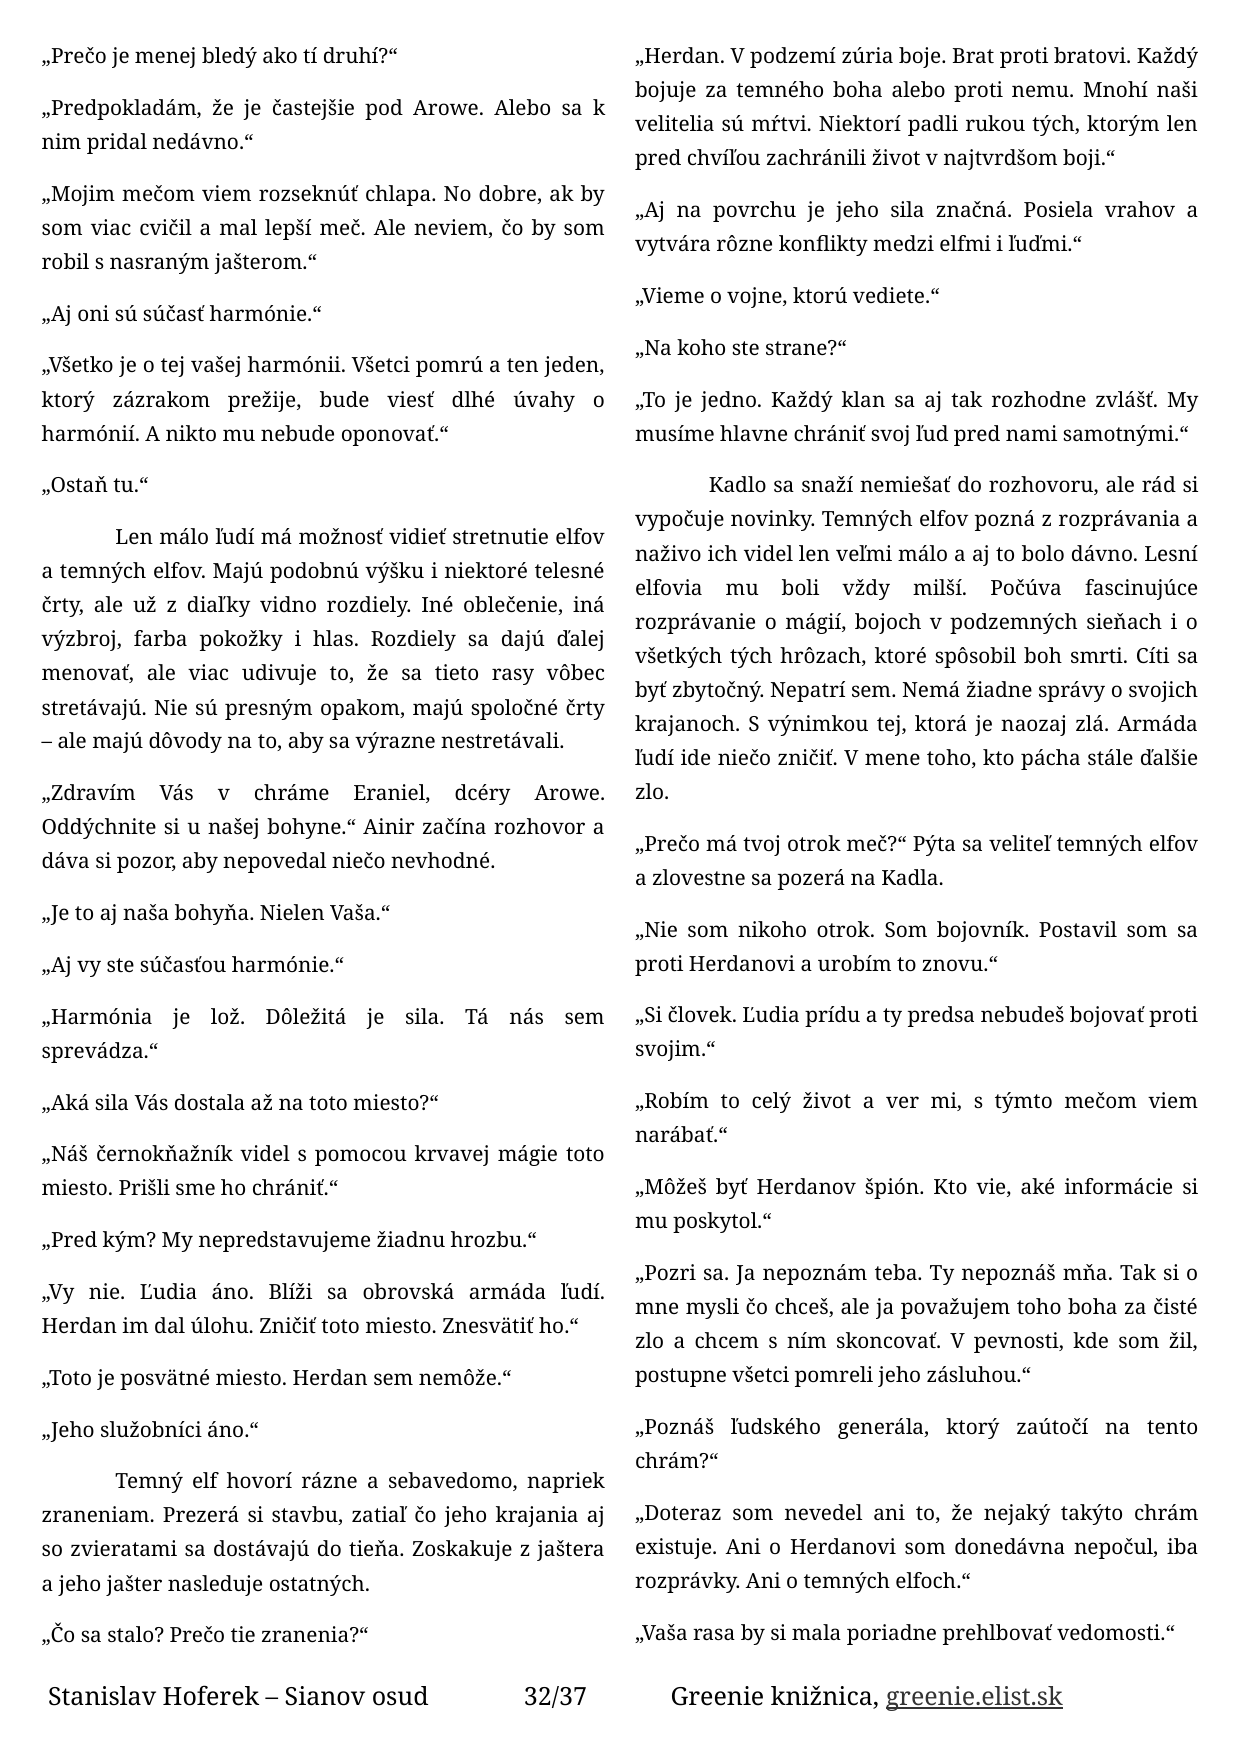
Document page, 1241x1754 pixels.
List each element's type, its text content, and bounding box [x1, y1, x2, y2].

text „Vy nie. Ľudia áno. Blíži sa obrovská armáda ľudí. Herdan im dal úlohu. Zničiť toto miesto. Znesvätiť ho.“ [41, 1277, 605, 1339]
text Temný elf hovorí rázne a sebavedomo, napriek zraneniam. Prezerá si stavbu, zatiaľ čo jeho krajania aj so zvieratami sa dostávajú do tieňa. Zoskakuje z jaštera a jeho jašter nasleduje ostatných. [41, 1466, 605, 1597]
text „To je jedno. Každý klan sa aj tak rozhodne zvlášť. My musíme hlavne chrániť svoj ľud pred nami samotnými.“ [635, 385, 1199, 447]
text „Aj na povrchu je jeho sila značná. Posiela vrahov a vytvára rôzne konflikty medzi elfmi i ľuďmi.“ [635, 195, 1199, 258]
text „Pred kým? My nepredstavujeme žiadnu hrozbu.“ [41, 1225, 605, 1254]
text „Zdravím Vás v chráme Eraniel, dcéry Arowe. Oddýchnite si u našej bohyne.“ Ainir začína rozhovor a dáva si pozor, aby nepovedal niečo nevhodné. [41, 778, 605, 875]
text „Herdan. V podzemí zúria boje. Brat proti bratovi. Každý bojuje za temného boha alebo proti nemu. Mnohí naši velitelia sú mŕtvi. Niektorí padli rukou tých, ktorým len pred chvíľou zachránili život v najtvrdšom boji.“ [635, 41, 1199, 172]
text Len málo ľudí má možnosť vidieť stretnutie elfov a temných elfov. Majú podobnú výšku i niektoré telesné črty, ale už z diaľky vidno rozdiely. Iné oblečenie, iná výzbroj, farba pokožky i hlas. Rozdiely sa dajú ďalej menovať, ale viac udivuje to, že sa tieto rasy vôbec stretávajú. Nie sú presným opakom, majú spoločné črty – ale majú dôvody na to, aby sa výrazne nestretávali. [41, 522, 605, 755]
text „Vieme o vojne, ktorú vediete.“ [635, 281, 1199, 309]
text „Nie som nikoho otrok. Som bojovník. Postavil som sa proti Herdanovi a urobím to znovu.“ [635, 915, 1199, 977]
text „Si človek. Ľudia prídu a ty predsa nebudeš bojovať proti svojim.“ [635, 1001, 1199, 1063]
text „Mojim mečom viem rozseknúť chlapa. No dobre, ak by som viac cvičil a mal lepší meč. Ale neviem, čo by som robil s nasraným jašterom.“ [41, 179, 605, 276]
text „Aj vy ste súčasťou harmónie.“ [41, 950, 605, 978]
text „Náš černokňažník videl s pomocou krvavej mágie toto miesto. Prišli sme ho chrániť.“ [41, 1139, 605, 1202]
text „Aká sila Vás dostala až na toto miesto?“ [41, 1088, 605, 1116]
text „Všetko je o tej vašej harmónii. Všetci pomrú a ten jeden, ktorý zázrakom prežije, bude viesť dlhé úvahy o harmónií. A nikto mu nebude oponovať.“ [41, 351, 605, 447]
text „Môžeš byť Herdanov špión. Kto vie, aké informácie si mu poskytol.“ [635, 1172, 1199, 1235]
text „Na koho ste strane?“ [635, 333, 1199, 361]
text „Poznáš ľudského generála, ktorý zaútočí na tento chrám?“ [635, 1412, 1199, 1474]
text „Ostaň tu.“ [41, 471, 605, 499]
text „Čo sa stalo? Prečo tie zranenia?“ [41, 1620, 605, 1649]
text „Pozri sa. Ja nepoznám teba. Ty nepoznáš mňa. Tak si o mne mysli čo chceš, ale ja považujem toho boha za čisté zlo a chcem s ním skoncovať. V pevnosti, kde som žil, postupne všetci pomreli jeho zásluhou.“ [635, 1258, 1199, 1389]
text „Toto je posvätné miesto. Herdan sem nemôže.“ [41, 1363, 605, 1391]
text „Je to aj naša bohyňa. Nielen Vaša.“ [41, 898, 605, 927]
text „Doteraz som nevedel ani to, že nejaký takýto chrám existuje. Ani o Herdanovi som donedávna nepočul, iba rozprávky. Ani o temných elfoch.“ [635, 1498, 1199, 1594]
text „Robím to celý život a ver mi, s týmto mečom viem narábať.“ [635, 1086, 1199, 1149]
text „Jeho služobníci áno.“ [41, 1415, 605, 1443]
text „Vaša rasa by si mala poriadne prehlbovať vedomosti.“ [635, 1618, 1199, 1646]
text „Predpokladám, že je častejšie pod Arowe. Alebo sa k nim pridal nedávno.“ [41, 93, 605, 156]
text „Harmónia je lož. Dôležitá je sila. Tá nás sem sprevádza.“ [41, 1002, 605, 1064]
text „Prečo je menej bledý ako tí druhí?“ [41, 41, 605, 70]
text „Prečo má tvoj otrok meč?“ Pýta sa veliteľ temných elfov a zlovestne sa pozerá na Kadla. [635, 829, 1199, 891]
text „Aj oni sú súčasť harmónie.“ [41, 299, 605, 327]
text Kadlo sa snaží nemiešať do rozhovoru, ale rád si vypočuje novinky. Temných elfov pozná z rozprávania a naživo ich videl len veľmi málo a aj to bolo dávno. Lesní elfovia mu boli vždy milší. Počúva fascinujúce rozprávanie o mágií, bojoch v podzemných sieňach i o všetkých tých hrôzach, ktoré spôsobil boh smrti. Cíti sa byť zbytočný. Nepatrí sem. Nemá žiadne správy o svojich krajanoch. S výnimkou tej, ktorá je naozaj zlá. Armáda ľudí ide niečo zničiť. V mene toho, kto pácha stále ďalšie zlo. [635, 471, 1199, 806]
